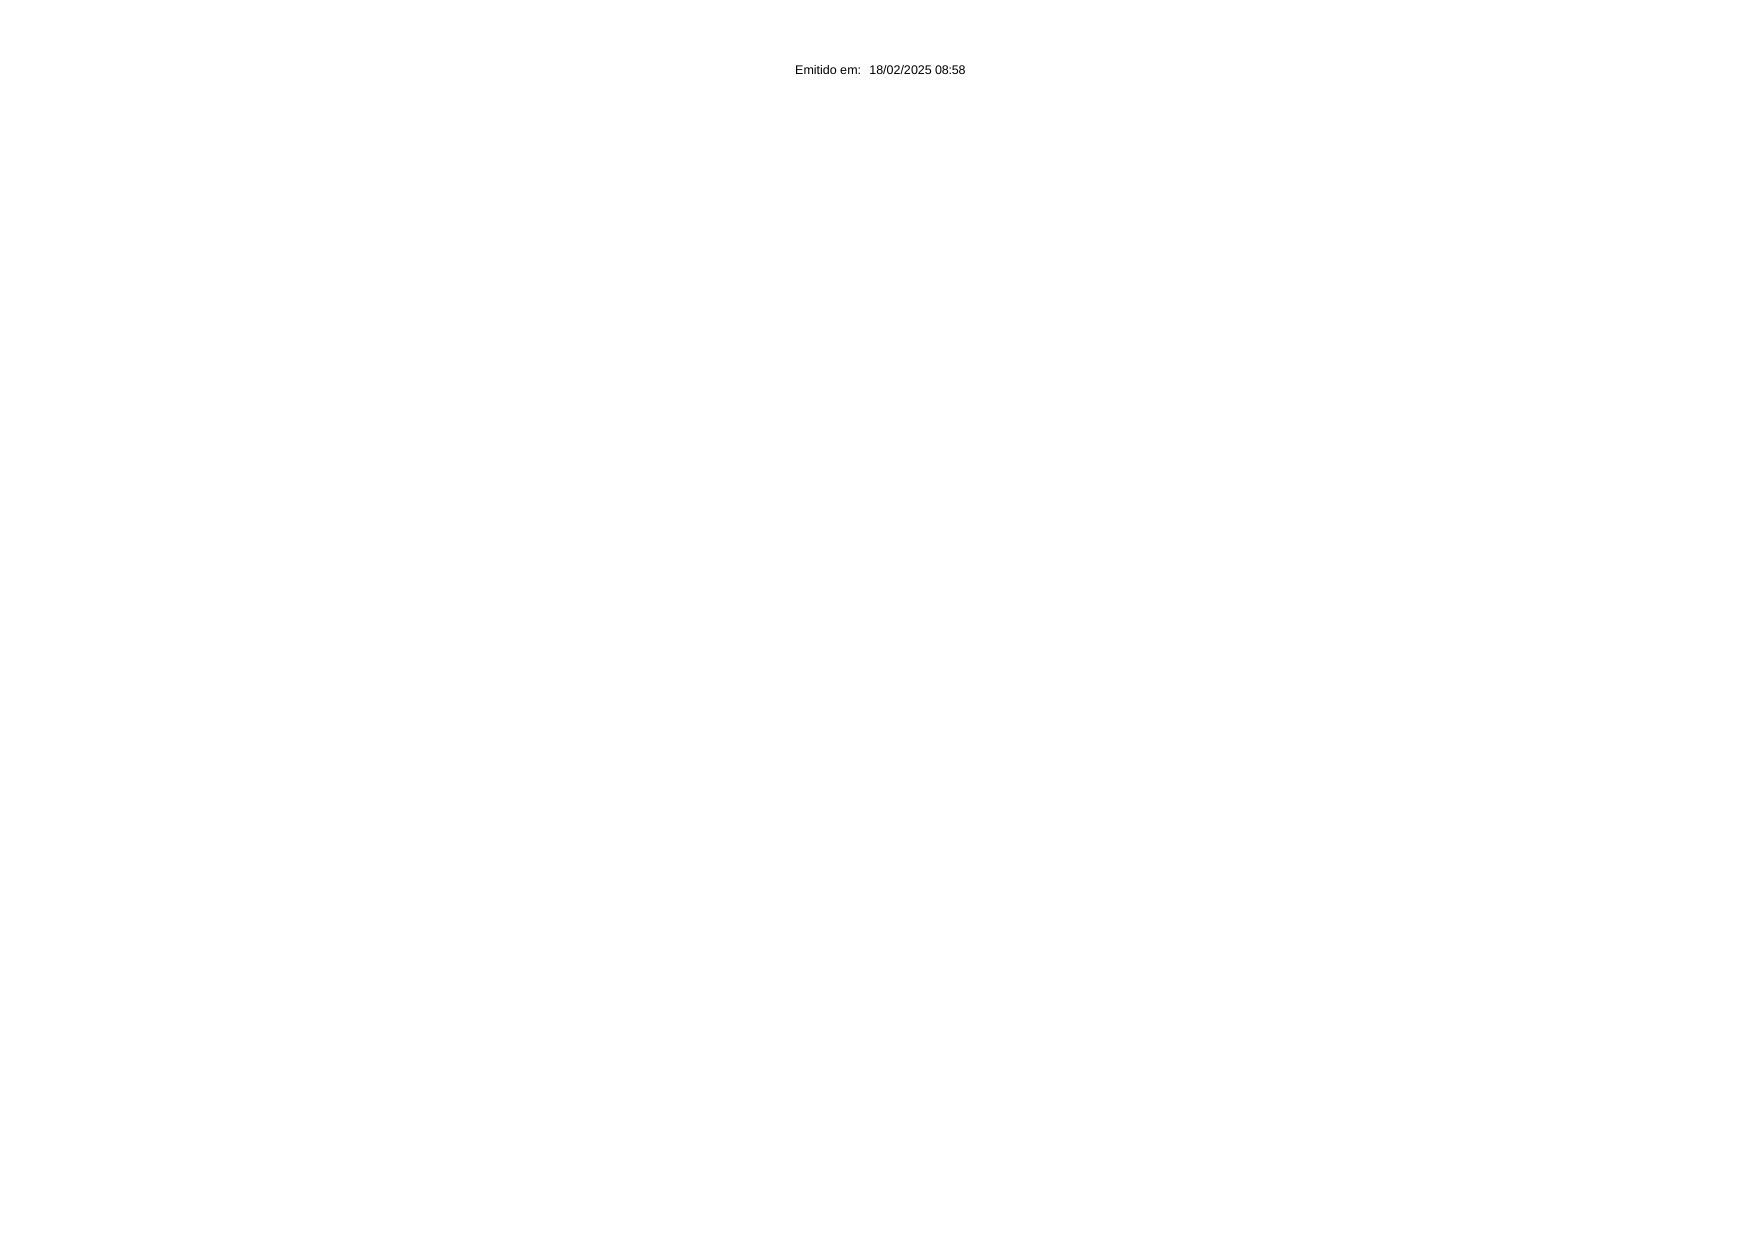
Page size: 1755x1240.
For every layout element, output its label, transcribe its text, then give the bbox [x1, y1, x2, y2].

text Emitido em: 18/02/2025 08:58 [691, 62, 1070, 77]
